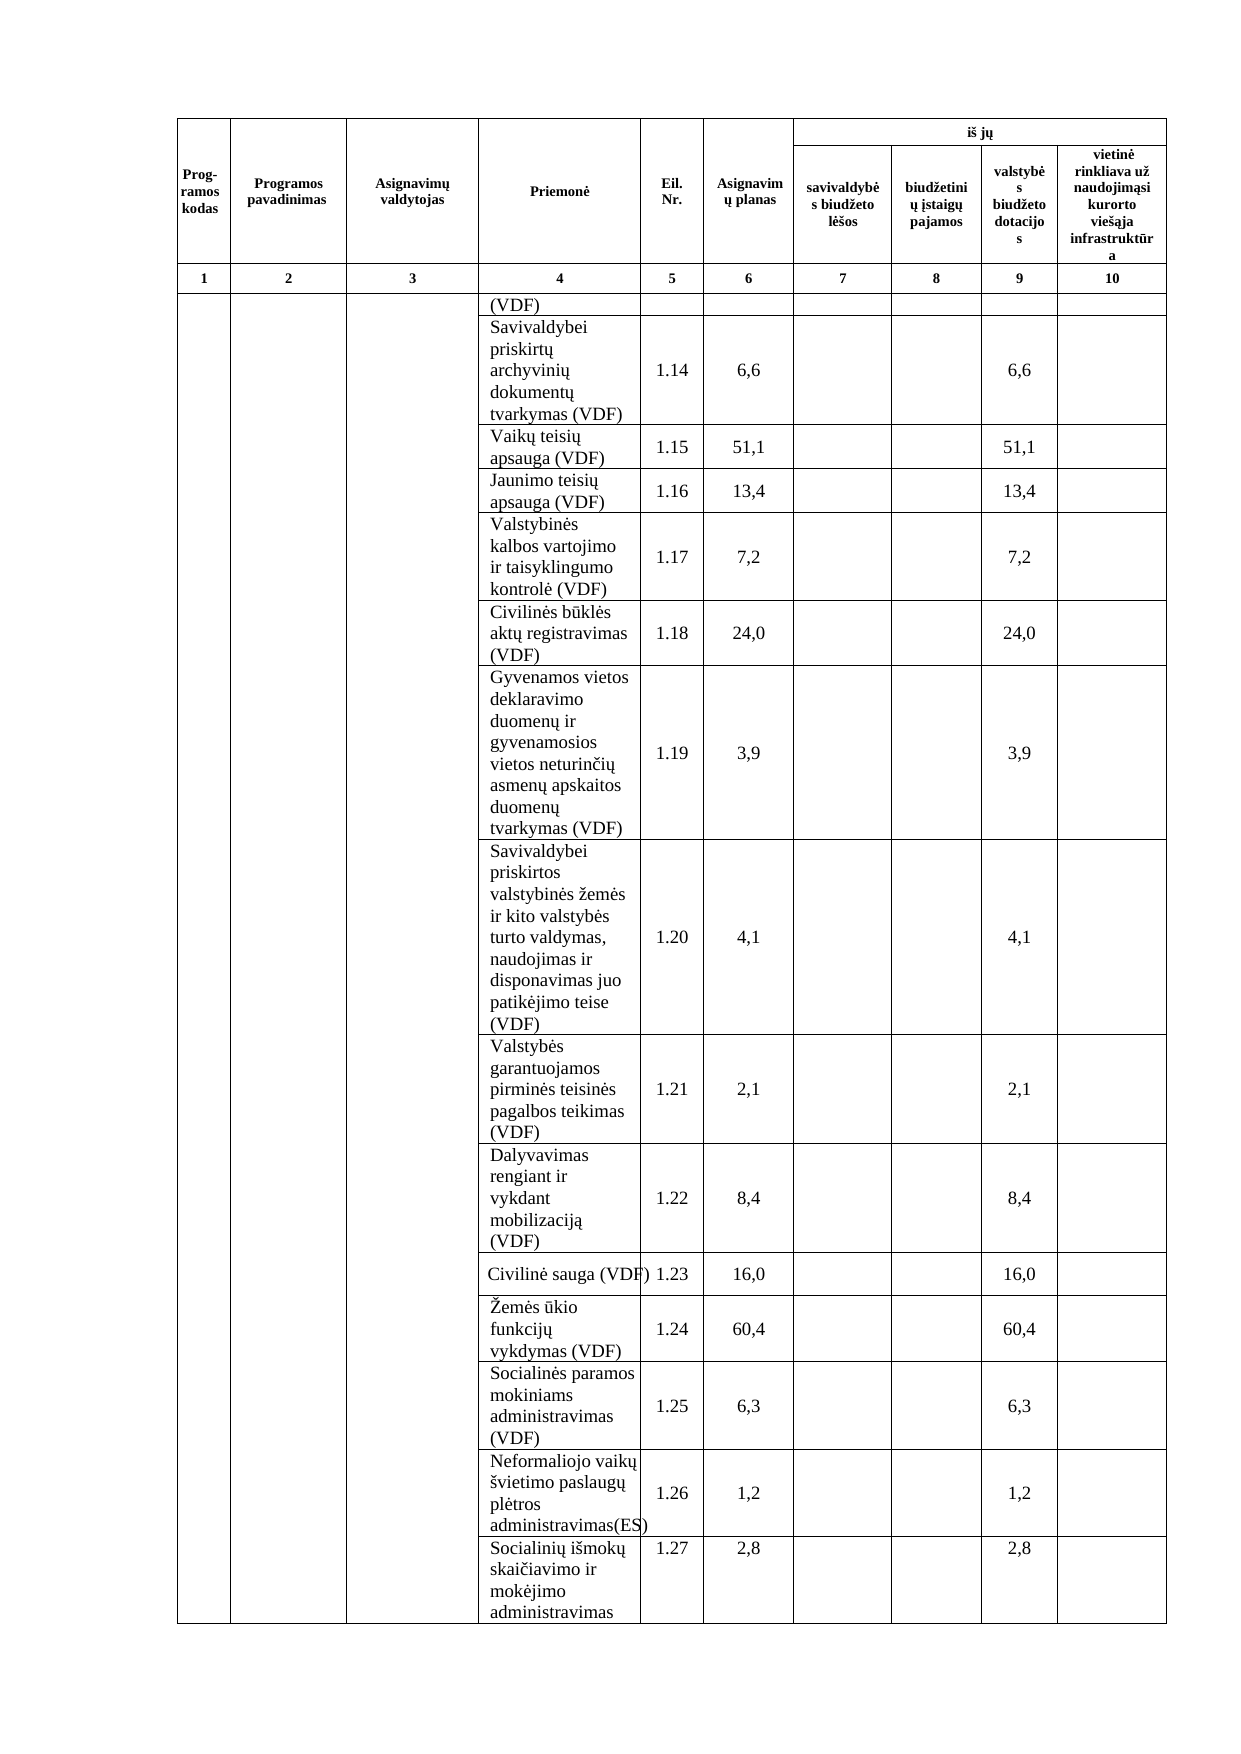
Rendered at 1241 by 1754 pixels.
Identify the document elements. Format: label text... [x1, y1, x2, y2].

table_cell [794, 294, 891, 315]
table_cell 1.27 [641, 1537, 703, 1623]
table_cell 1.14 [641, 316, 703, 424]
table_cell 7,2 [704, 513, 793, 599]
table_cell 8 [892, 264, 981, 292]
table_cell Vaikų teisių apsauga (VDF) [479, 425, 640, 468]
table_cell [892, 1035, 981, 1143]
table_cell [794, 1253, 891, 1295]
table_cell 4 [479, 264, 640, 292]
table_cell 1.15 [641, 425, 703, 468]
table_cell [231, 294, 346, 1623]
table_cell Civilinės būklės aktų registravimas (VDF) [479, 601, 640, 665]
table_cell [794, 1537, 891, 1623]
table_cell 4,1 [704, 840, 793, 1034]
table_cell 1.22 [641, 1144, 703, 1252]
table_cell 6,3 [704, 1362, 793, 1448]
table_cell [892, 513, 981, 599]
table_cell 1.18 [641, 601, 703, 665]
table_cell [641, 294, 703, 315]
table_cell [982, 294, 1057, 315]
table_cell [794, 601, 891, 665]
table_header iš jų [794, 119, 1166, 145]
table_cell savivaldybės biudžeto lėšos [794, 146, 891, 263]
table_cell 8,4 [982, 1144, 1057, 1252]
table_cell [794, 425, 891, 468]
table_cell [1058, 666, 1166, 839]
table_cell Dalyvavimas rengiant ir vykdant mobilizaciją (VDF) [479, 1144, 640, 1252]
table_cell [794, 513, 891, 599]
table_cell Socialinių išmokų skaičiavimo ir mokėjimo administravimas [479, 1537, 640, 1623]
table_cell [892, 1537, 981, 1623]
table_cell vietinė rinkliava už naudojimąsi kurorto viešąja infrastruktūra [1058, 146, 1166, 263]
table_cell Socialinės paramos mokiniams administravimas (VDF) [479, 1362, 640, 1448]
table_cell Savivaldybei priskirtos valstybinės žemės ir kito valstybės turto valdymas, naudojimas ir disponavimas juo patikėjimo teise (VDF) [479, 840, 640, 1034]
table_cell [794, 1144, 891, 1252]
table_cell 8,4 [704, 1144, 793, 1252]
table_cell 13,4 [982, 469, 1057, 512]
table_cell [794, 1362, 891, 1448]
table_cell [794, 1296, 891, 1361]
table_cell 51,1 [704, 425, 793, 468]
table_cell [794, 316, 891, 424]
table_cell 6,3 [982, 1362, 1057, 1448]
table_cell 2,8 [982, 1537, 1057, 1623]
table_header Priemonė [479, 119, 640, 263]
table_cell [892, 1144, 981, 1252]
table_cell [892, 425, 981, 468]
table_cell [1058, 840, 1166, 1034]
table_cell 16,0 [982, 1253, 1057, 1295]
table_cell biudžetinių įstaigų pajamos [892, 146, 981, 263]
table_cell 51,1 [982, 425, 1057, 468]
table_cell [1058, 513, 1166, 599]
table_cell 10 [1058, 264, 1166, 292]
table_header Asignavimų valdytojas [347, 119, 478, 263]
table_cell [1058, 1035, 1166, 1143]
table_cell 6,6 [704, 316, 793, 424]
table_cell [794, 1035, 891, 1143]
table_cell 60,4 [982, 1296, 1057, 1361]
table_cell 2,1 [704, 1035, 793, 1143]
table_cell 1.26 [641, 1450, 703, 1536]
table_cell [1058, 1537, 1166, 1623]
table_cell 1.16 [641, 469, 703, 512]
table_cell Neformaliojo vaikų švietimo paslaugų plėtros administravimas(ES) [479, 1450, 640, 1536]
table_cell 1 [178, 264, 230, 292]
table_cell Žemės ūkio funkcijų vykdymas (VDF) [479, 1296, 640, 1361]
table_cell [794, 469, 891, 512]
table_cell 60,4 [704, 1296, 793, 1361]
table_cell [892, 1450, 981, 1536]
table_cell 2,8 [704, 1537, 793, 1623]
table_cell 4,1 [982, 840, 1057, 1034]
table_cell 9 [982, 264, 1057, 292]
table_cell 16,0 [704, 1253, 793, 1295]
table_cell 1.23 [641, 1253, 703, 1295]
table_cell 3 [347, 264, 478, 292]
table_cell 5 [641, 264, 703, 292]
table_cell 1,2 [982, 1450, 1057, 1536]
table_cell [794, 840, 891, 1034]
table_cell Gyvenamos vietos deklaravimo duomenų ir gyvenamosios vietos neturinčių asmenų apskaitos duomenų tvarkymas (VDF) [479, 666, 640, 839]
table_cell [892, 666, 981, 839]
table_cell (VDF) [479, 294, 640, 315]
table_cell 2,1 [982, 1035, 1057, 1143]
table_cell [178, 294, 230, 1623]
table_cell valstybės biudžeto dotacijos [982, 146, 1057, 263]
table_cell 1.17 [641, 513, 703, 599]
table_cell 1.25 [641, 1362, 703, 1448]
table_cell [794, 1450, 891, 1536]
table_header Asignavimų planas [704, 119, 793, 263]
table_cell [892, 316, 981, 424]
table_cell [892, 840, 981, 1034]
table_cell [1058, 1296, 1166, 1361]
table_header Prog-ramos kodas [178, 119, 230, 263]
table_cell Valstybės garantuojamos pirminės teisinės pagalbos teikimas (VDF) [479, 1035, 640, 1143]
table_cell [347, 294, 478, 1623]
table_cell Civilinė sauga (VDF) [479, 1253, 640, 1295]
table_cell [892, 1296, 981, 1361]
table_cell 7 [794, 264, 891, 292]
table_cell [1058, 601, 1166, 665]
table_header Programos pavadinimas [231, 119, 346, 263]
table_cell 1.19 [641, 666, 703, 839]
table_cell [1058, 1253, 1166, 1295]
table_cell [1058, 1450, 1166, 1536]
table_header Eil. Nr. [641, 119, 703, 263]
table_cell [892, 601, 981, 665]
table_cell [1058, 1362, 1166, 1448]
table_cell [1058, 316, 1166, 424]
table_cell 6 [704, 264, 793, 292]
table_cell [704, 294, 793, 315]
table_cell 1.24 [641, 1296, 703, 1361]
table_cell 3,9 [982, 666, 1057, 839]
table_cell [1058, 294, 1166, 315]
table_cell 1,2 [704, 1450, 793, 1536]
table_cell Valstybinės kalbos vartojimo ir taisyklingumo kontrolė (VDF) [479, 513, 640, 599]
table_cell [1058, 469, 1166, 512]
table_cell Savivaldybei priskirtų archyvinių dokumentų tvarkymas (VDF) [479, 316, 640, 424]
table_cell [892, 1362, 981, 1448]
table_cell 24,0 [982, 601, 1057, 665]
table_cell [892, 469, 981, 512]
table_cell 3,9 [704, 666, 793, 839]
table_cell 1.21 [641, 1035, 703, 1143]
table_cell [794, 666, 891, 839]
table_cell [1058, 1144, 1166, 1252]
table_cell [892, 1253, 981, 1295]
table_cell [1058, 425, 1166, 468]
table_cell 6,6 [982, 316, 1057, 424]
table_cell 24,0 [704, 601, 793, 665]
table_cell [892, 294, 981, 315]
table_cell 7,2 [982, 513, 1057, 599]
table_cell Jaunimo teisių apsauga (VDF) [479, 469, 640, 512]
table_cell 13,4 [704, 469, 793, 512]
table_cell 2 [231, 264, 346, 292]
table_cell 1.20 [641, 840, 703, 1034]
